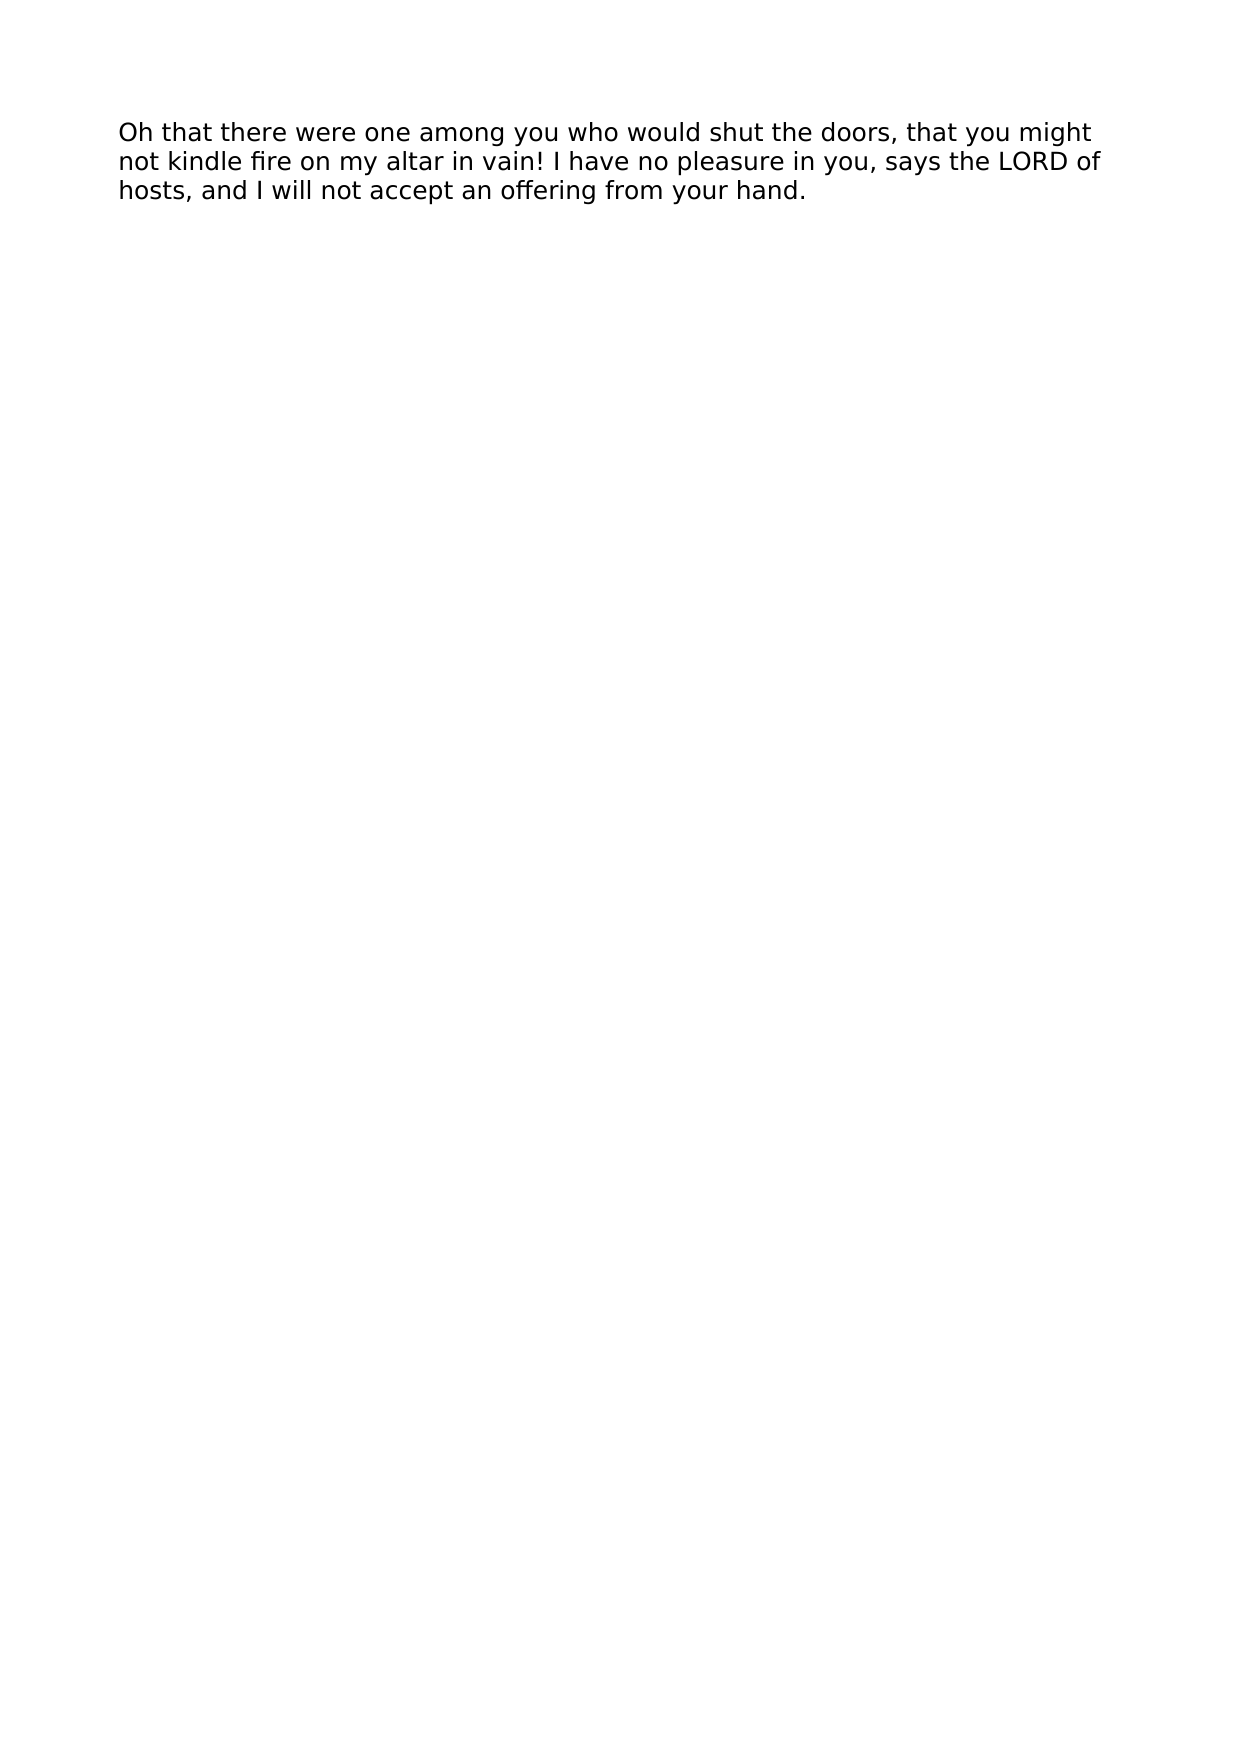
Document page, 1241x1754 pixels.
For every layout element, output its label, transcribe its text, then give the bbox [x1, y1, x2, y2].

text Oh that there were one among you who would shut the doors, that you might not kindle fire on my altar in vain! I have no pleasure in you, says the LORD of hosts, and I will not accept an offering from your hand. [118, 118, 1122, 206]
